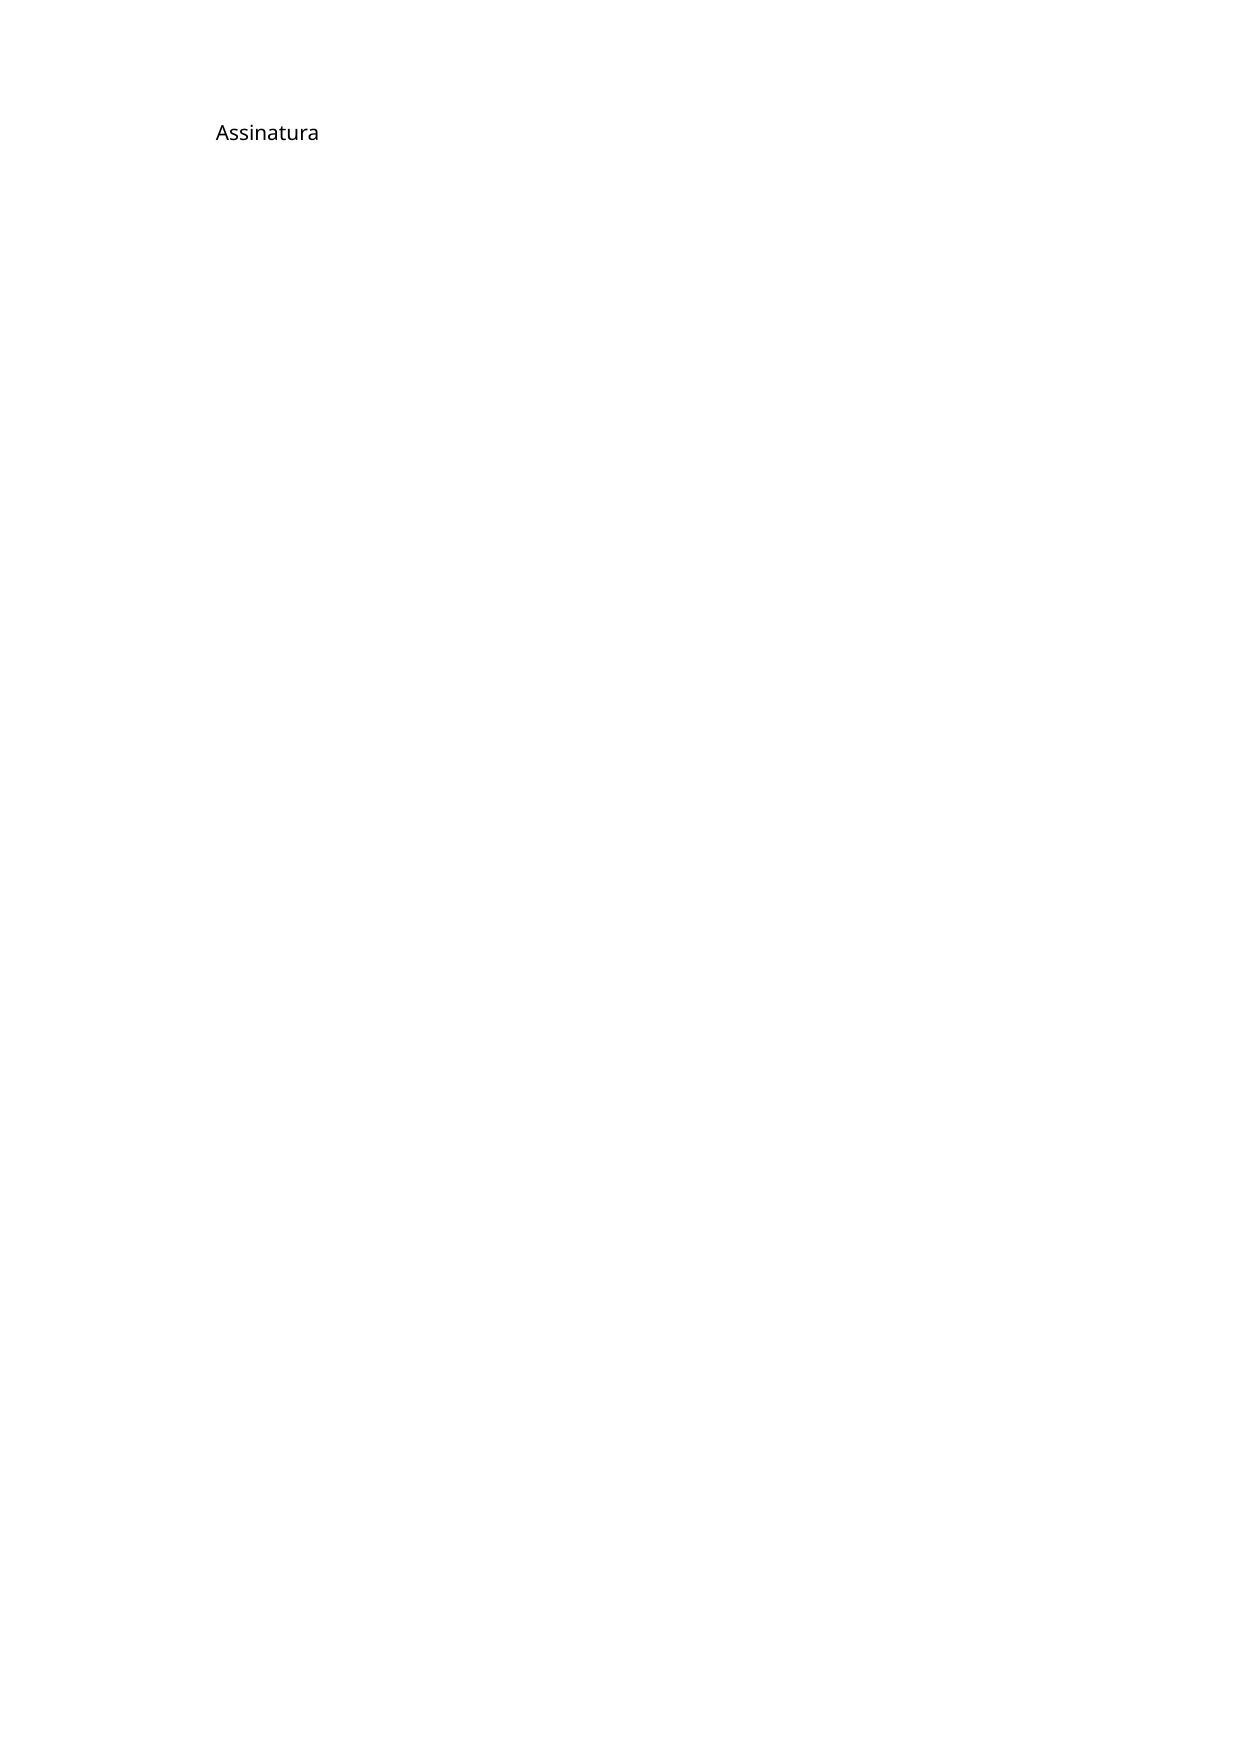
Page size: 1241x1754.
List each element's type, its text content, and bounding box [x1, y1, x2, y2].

text Assinatura [118, 118, 1122, 147]
